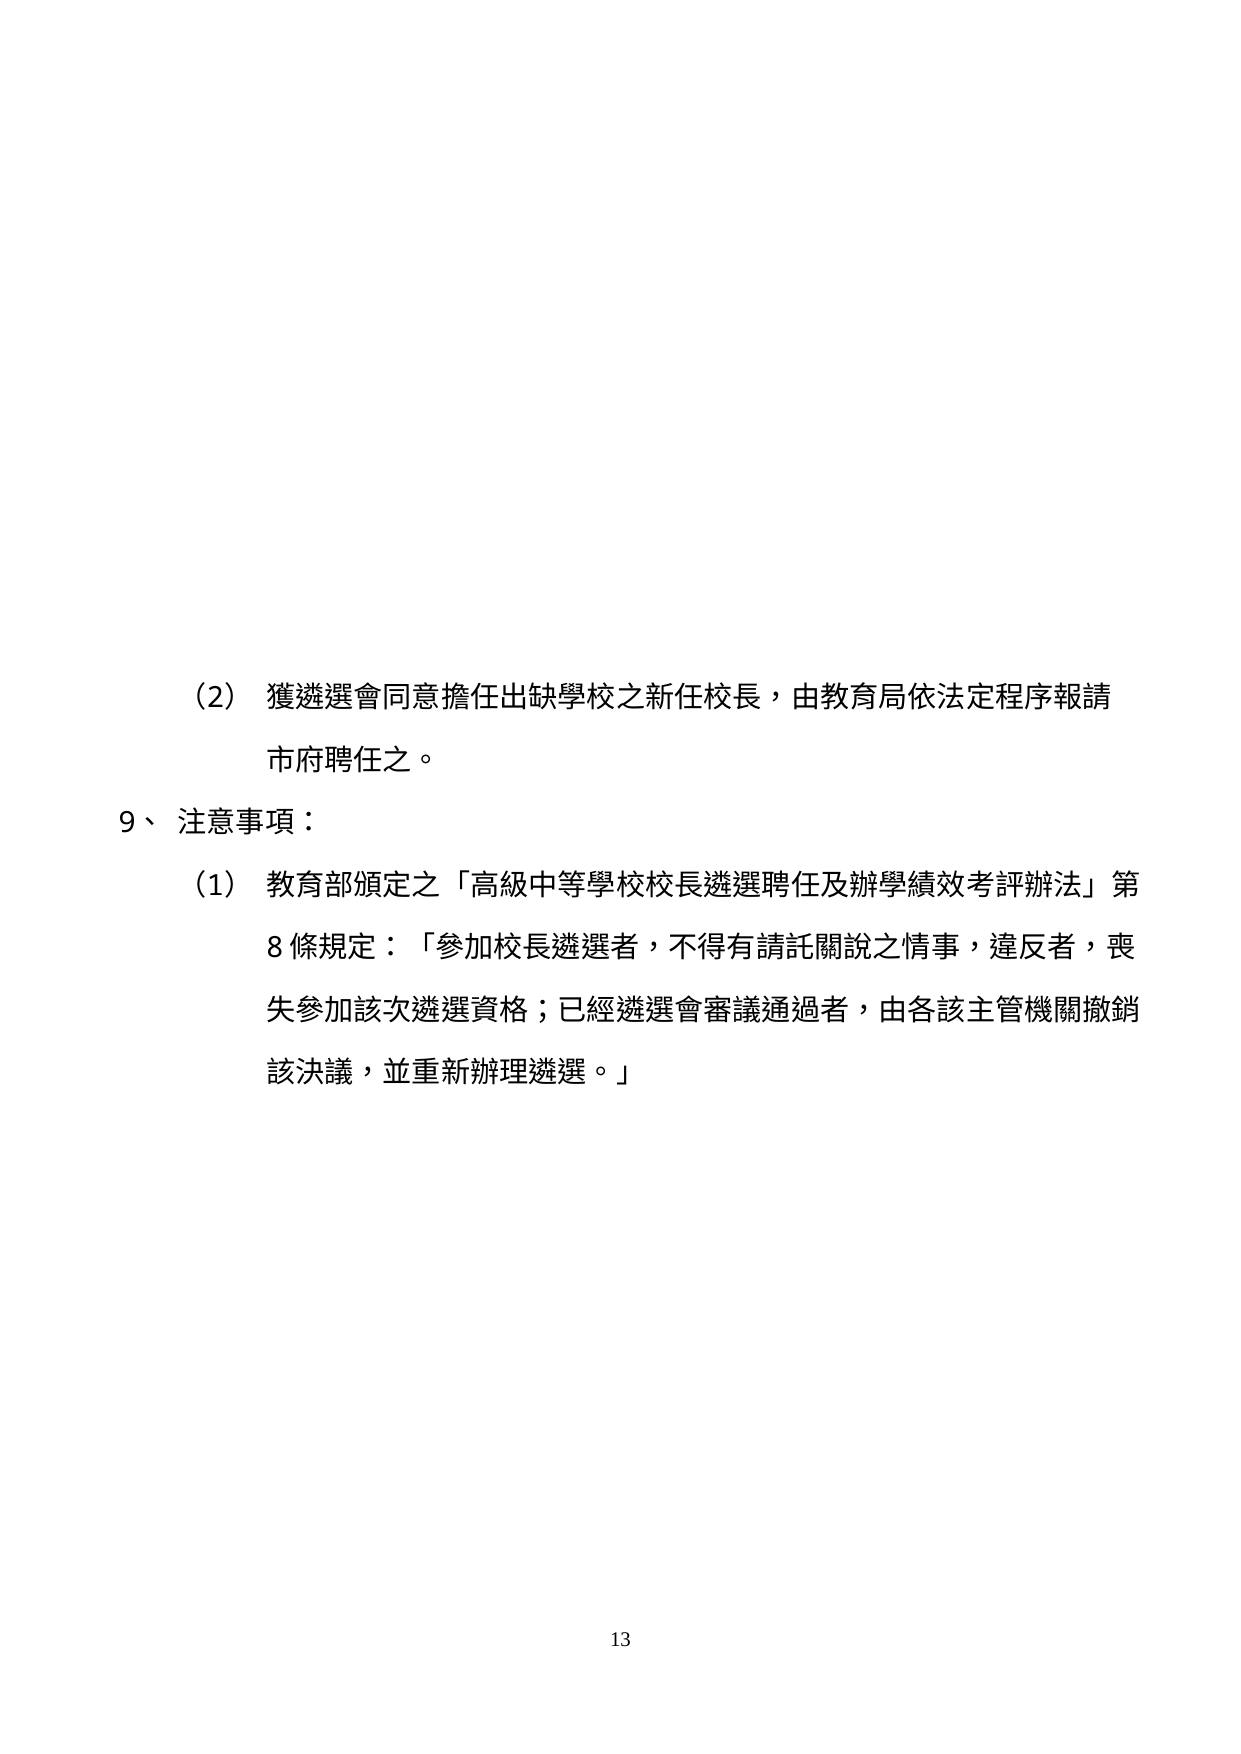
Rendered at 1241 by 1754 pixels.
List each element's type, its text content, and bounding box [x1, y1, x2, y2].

list 注意事項： [118, 778, 1113, 841]
list 獲遴選會同意擔任出缺學校之新任校長，由教育局依法定程序報請市府聘任之。 [177, 653, 1113, 778]
list 教育部頒定之「高級中等學校校長遴選聘任及辦學績效考評辦法」第8條規定：「參加校長遴選者，不得有請託關說之情事，違反者，喪失參加該次遴選資格；已經遴選會審議通過者，由各該主管機關撤銷該決議，並重新辦理遴選。」 [177, 841, 1143, 1091]
